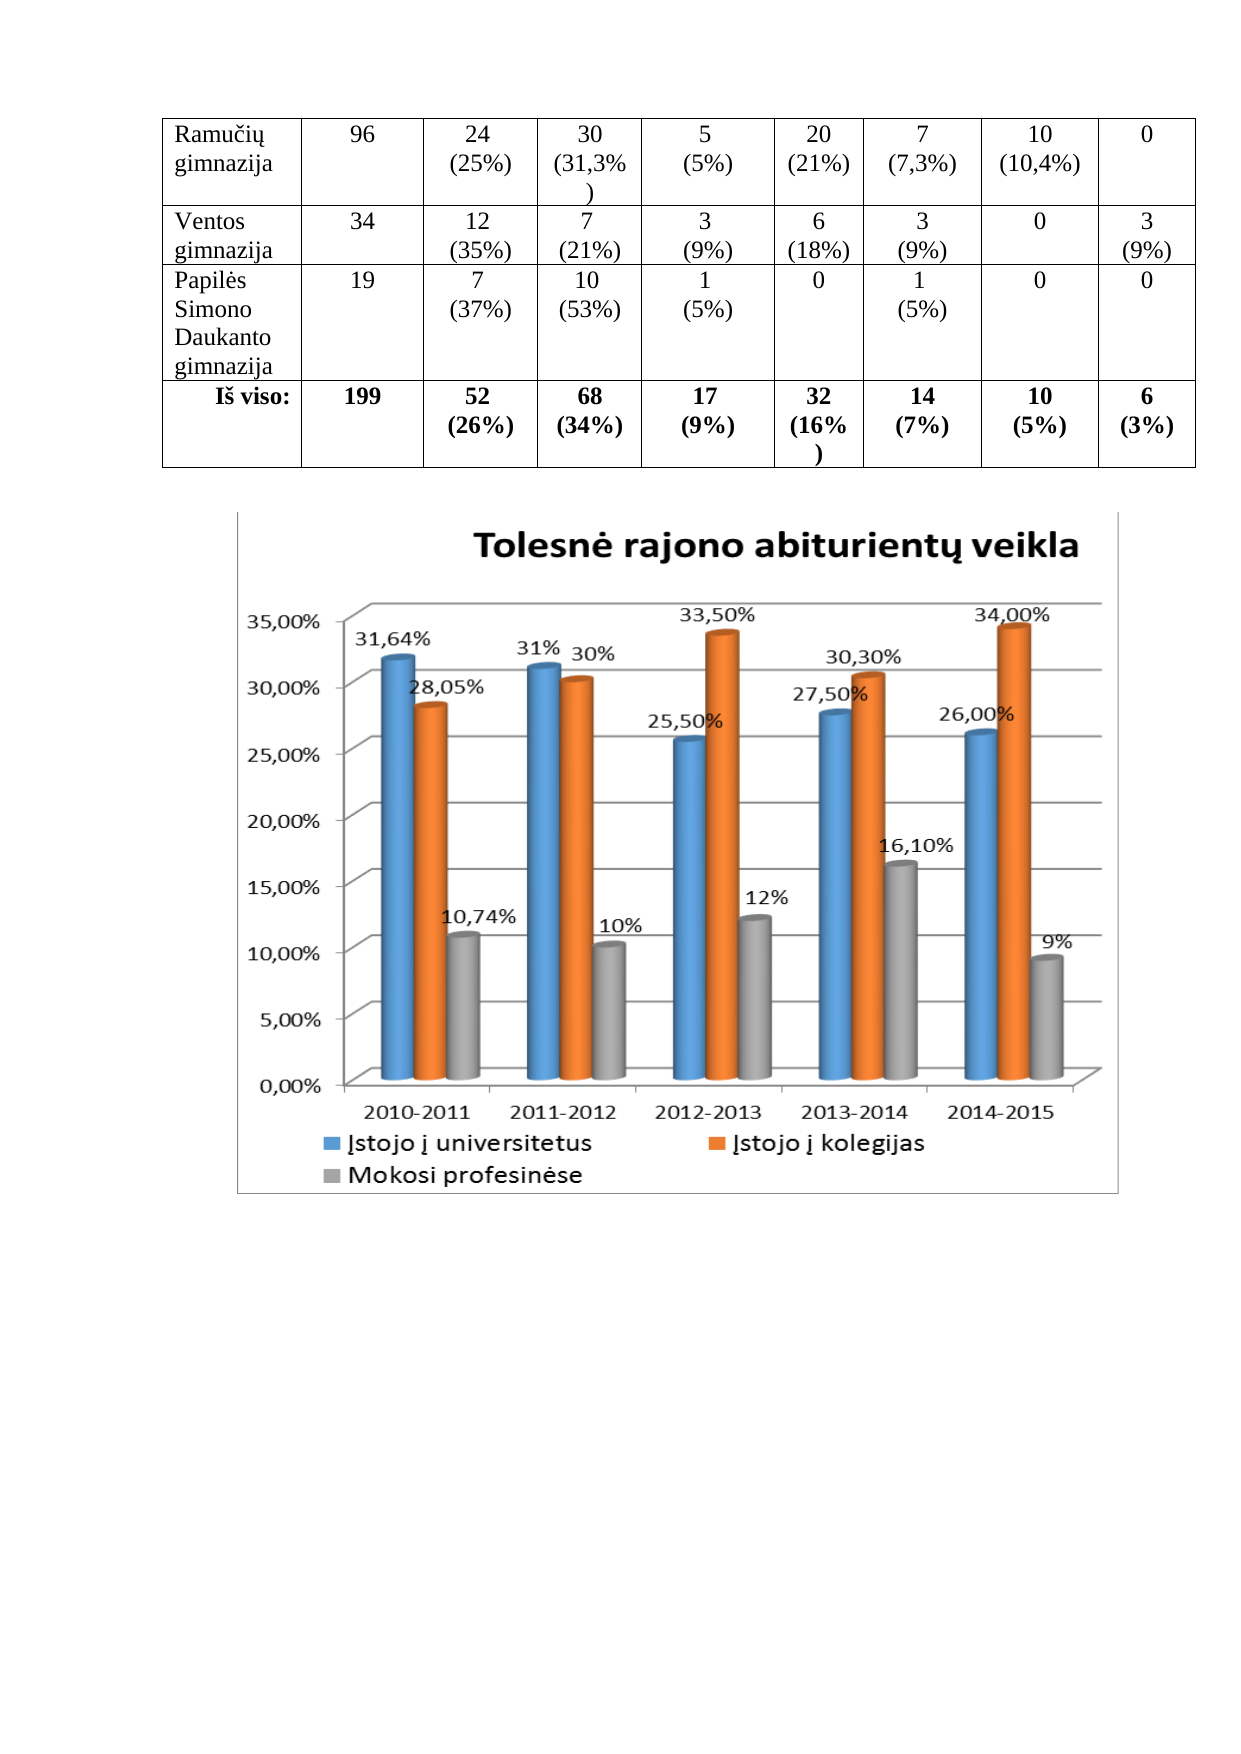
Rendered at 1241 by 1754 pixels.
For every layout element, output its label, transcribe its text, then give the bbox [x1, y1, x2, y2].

table_cell 0 [1099, 265, 1195, 380]
table_cell Ventos gimnazija [163, 206, 301, 264]
table_cell 0 [982, 206, 1098, 264]
table_cell 1 (5%) [642, 265, 774, 380]
table_cell 24 (25%) [424, 119, 537, 205]
table_cell 1 (5%) [864, 265, 981, 380]
table_cell 96 [302, 119, 423, 205]
table_cell 68 (34%) [538, 381, 641, 467]
table_cell 10 (5%) [982, 381, 1098, 467]
table_cell Iš viso: [163, 381, 301, 467]
table_cell 7 (7,3%) [864, 119, 981, 205]
table_cell Ramučių gimnazija [163, 119, 301, 205]
table_cell 0 [982, 265, 1098, 380]
table_cell 17 (9%) [642, 381, 774, 467]
table_cell 32 (16%) [775, 381, 863, 467]
table_cell 7 (21%) [538, 206, 641, 264]
table_cell 20 (21%) [775, 119, 863, 205]
table_cell 0 [1099, 119, 1195, 205]
table_cell 10 (53%) [538, 265, 641, 380]
table_cell 10 (10,4%) [982, 119, 1098, 205]
table_cell 14 (7%) [864, 381, 981, 467]
table_cell 199 [302, 381, 423, 467]
table_cell 6 (3%) [1099, 381, 1195, 467]
table_cell 0 [775, 265, 863, 380]
table_cell 34 [302, 206, 423, 264]
table_cell 6 (18%) [775, 206, 863, 264]
table_cell 3 (9%) [1099, 206, 1195, 264]
table_cell 30 (31,3%) [538, 119, 641, 205]
table_cell 52 (26%) [424, 381, 537, 467]
table_cell 12 (35%) [424, 206, 537, 264]
table_cell Papilės Simono Daukanto gimnazija [163, 265, 301, 380]
table_cell 5 (5%) [642, 119, 774, 205]
table_cell 7 (37%) [424, 265, 537, 380]
table_cell 3 (9%) [864, 206, 981, 264]
table_cell 19 [302, 265, 423, 380]
table_cell 3 (9%) [642, 206, 774, 264]
